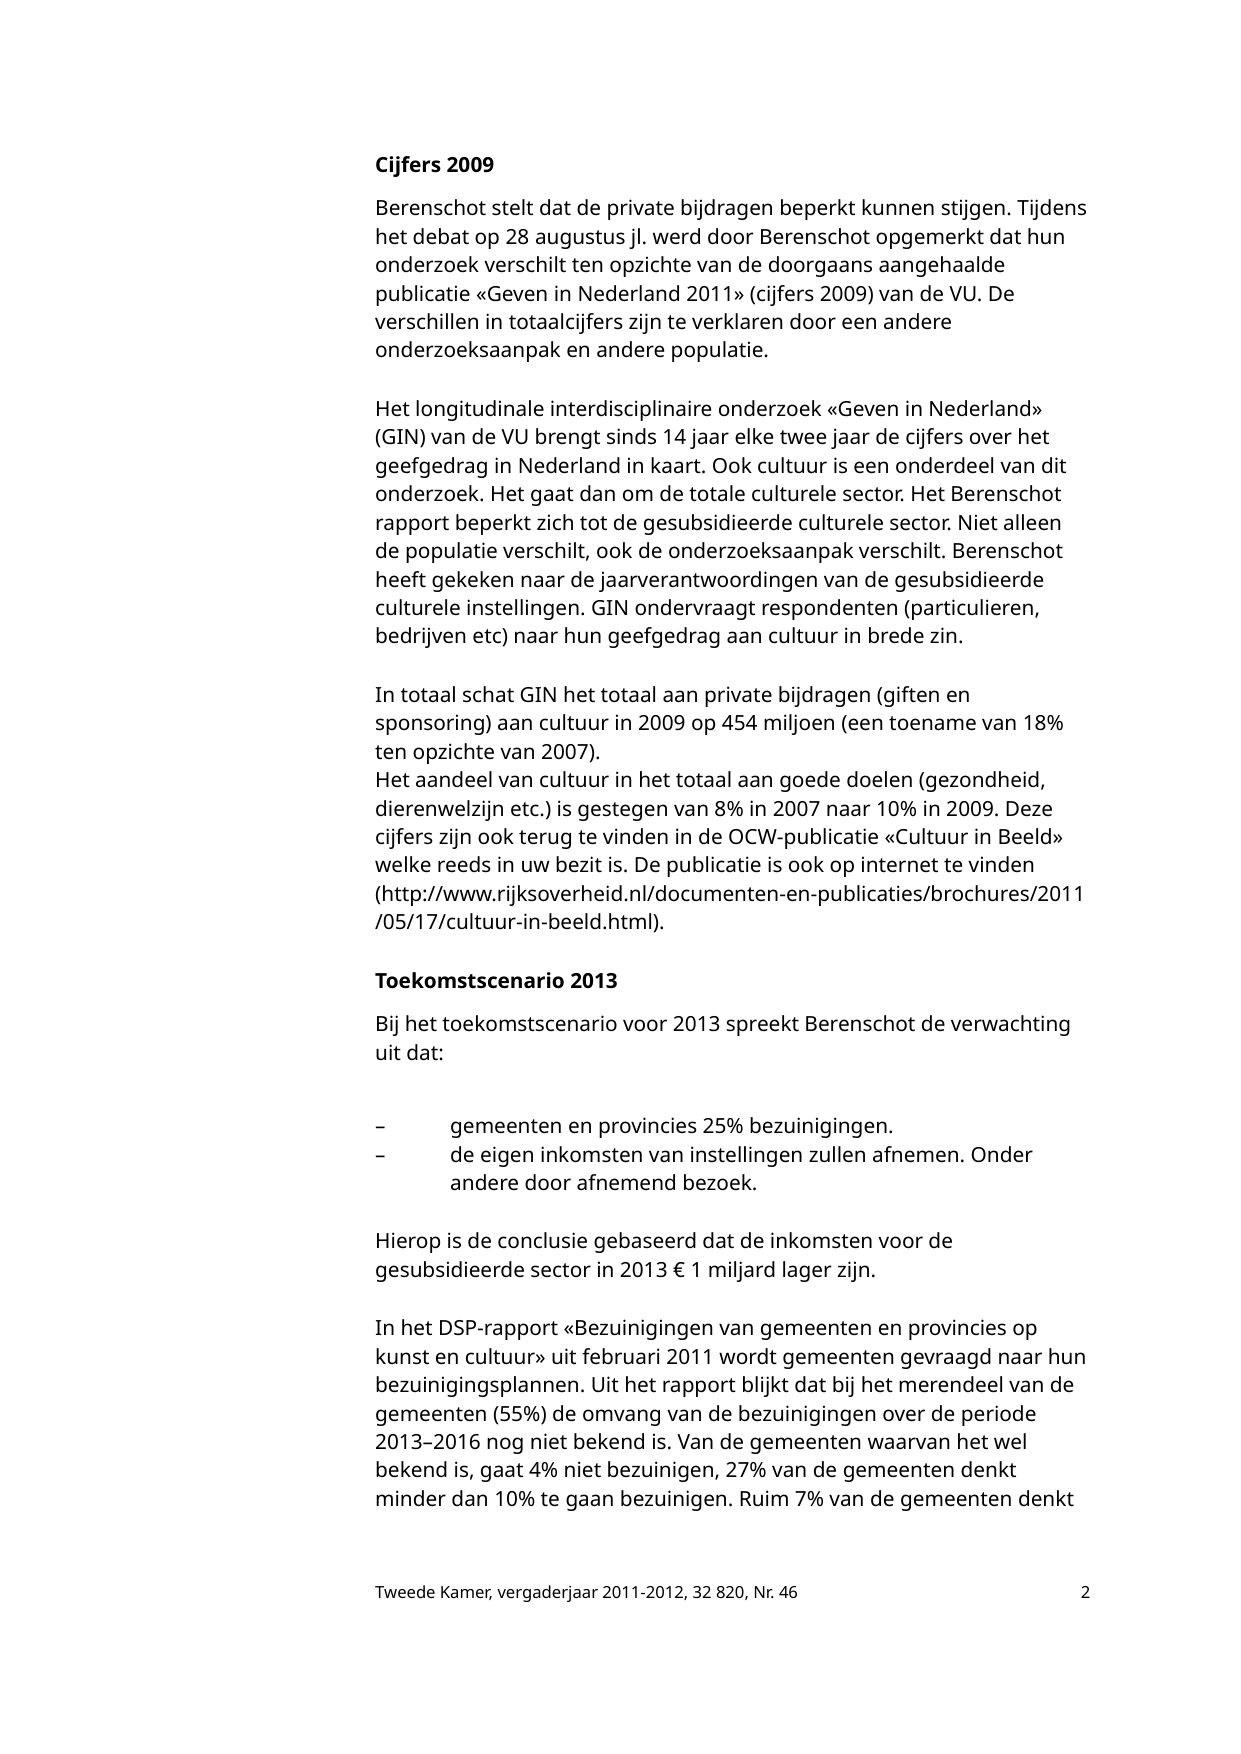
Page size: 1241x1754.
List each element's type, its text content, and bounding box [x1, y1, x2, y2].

text Het aandeel van cultuur in het totaal aan goede doelen (gezondheid, dierenwelzijn etc.) is gestegen van 8% in 2007 naar 10% in 2009. Deze cijfers zijn ook terug te vinden in de OCW-publicatie «Cultuur in Beeld» welke reeds in uw bezit is. De publicatie is ook op internet te vinden (http://www.rijksoverheid.nl/documenten-en-publicaties/brochures/2011/05/17/cultuur-in-beeld.html). [375, 765, 1090, 936]
text In het DSP-rapport «Bezuinigingen van gemeenten en provincies op kunst en cultuur» uit februari 2011 wordt gemeenten gevraagd naar hun bezuinigingsplannen. Uit het rapport blijkt dat bij het merendeel van de gemeenten (55%) de omvang van de bezuinigingen over de periode 2013–2016 nog niet bekend is. Van de gemeenten waarvan het wel bekend is, gaat 4% niet bezuinigen, 27% van de gemeenten denkt minder dan 10% te gaan bezuinigen. Ruim 7% van de gemeenten denkt [375, 1313, 1090, 1512]
text Het longitudinale interdisciplinaire onderzoek «Geven in Nederland» (GIN) van de VU brengt sinds 14 jaar elke twee jaar de cijfers over het geefgedrag in Nederland in kaart. Ook cultuur is een onderdeel van dit onderzoek. Het gaat dan om de totale culturele sector. Het Berenschot rapport beperkt zich tot de gesubsidieerde culturele sector. Niet alleen de populatie verschilt, ook de onderzoeksaanpak verschilt. Berenschot heeft gekeken naar de jaarverantwoordingen van de gesubsidieerde culturele instellingen. GIN ondervraagt respondenten (particulieren, bedrijven etc) naar hun geefgedrag aan cultuur in brede zin. [375, 394, 1090, 650]
text Toekomstscenario 2013 [375, 966, 1090, 994]
text In totaal schat GIN het totaal aan private bijdragen (giften en sponsoring) aan cultuur in 2009 op 454 miljoen (een toename van 18% ten opzichte van 2007). [375, 680, 1090, 765]
list gemeenten en provincies 25% bezuinigingen. [375, 1111, 1090, 1140]
text Bij het toekomstscenario voor 2013 spreekt Berenschot de verwachting uit dat: [375, 1009, 1090, 1066]
text Berenschot stelt dat de private bijdragen beperkt kunnen stijgen. Tijdens het debat op 28 augustus jl. werd door Berenschot opgemerkt dat hun onderzoek verschilt ten opzichte van de doorgaans aangehaalde publicatie «Geven in Nederland 2011» (cijfers 2009) van de VU. De verschillen in totaalcijfers zijn te verklaren door een andere onderzoeksaanpak en andere populatie. [375, 193, 1090, 364]
list de eigen inkomsten van instellingen zullen afnemen. Onder andere door afnemend bezoek. [375, 1140, 1090, 1197]
text Hierop is de conclusie gebaseerd dat de inkomsten voor de gesubsidieerde sector in 2013 € 1 miljard lager zijn. [375, 1227, 1090, 1283]
text Cijfers 2009 [375, 150, 1090, 178]
